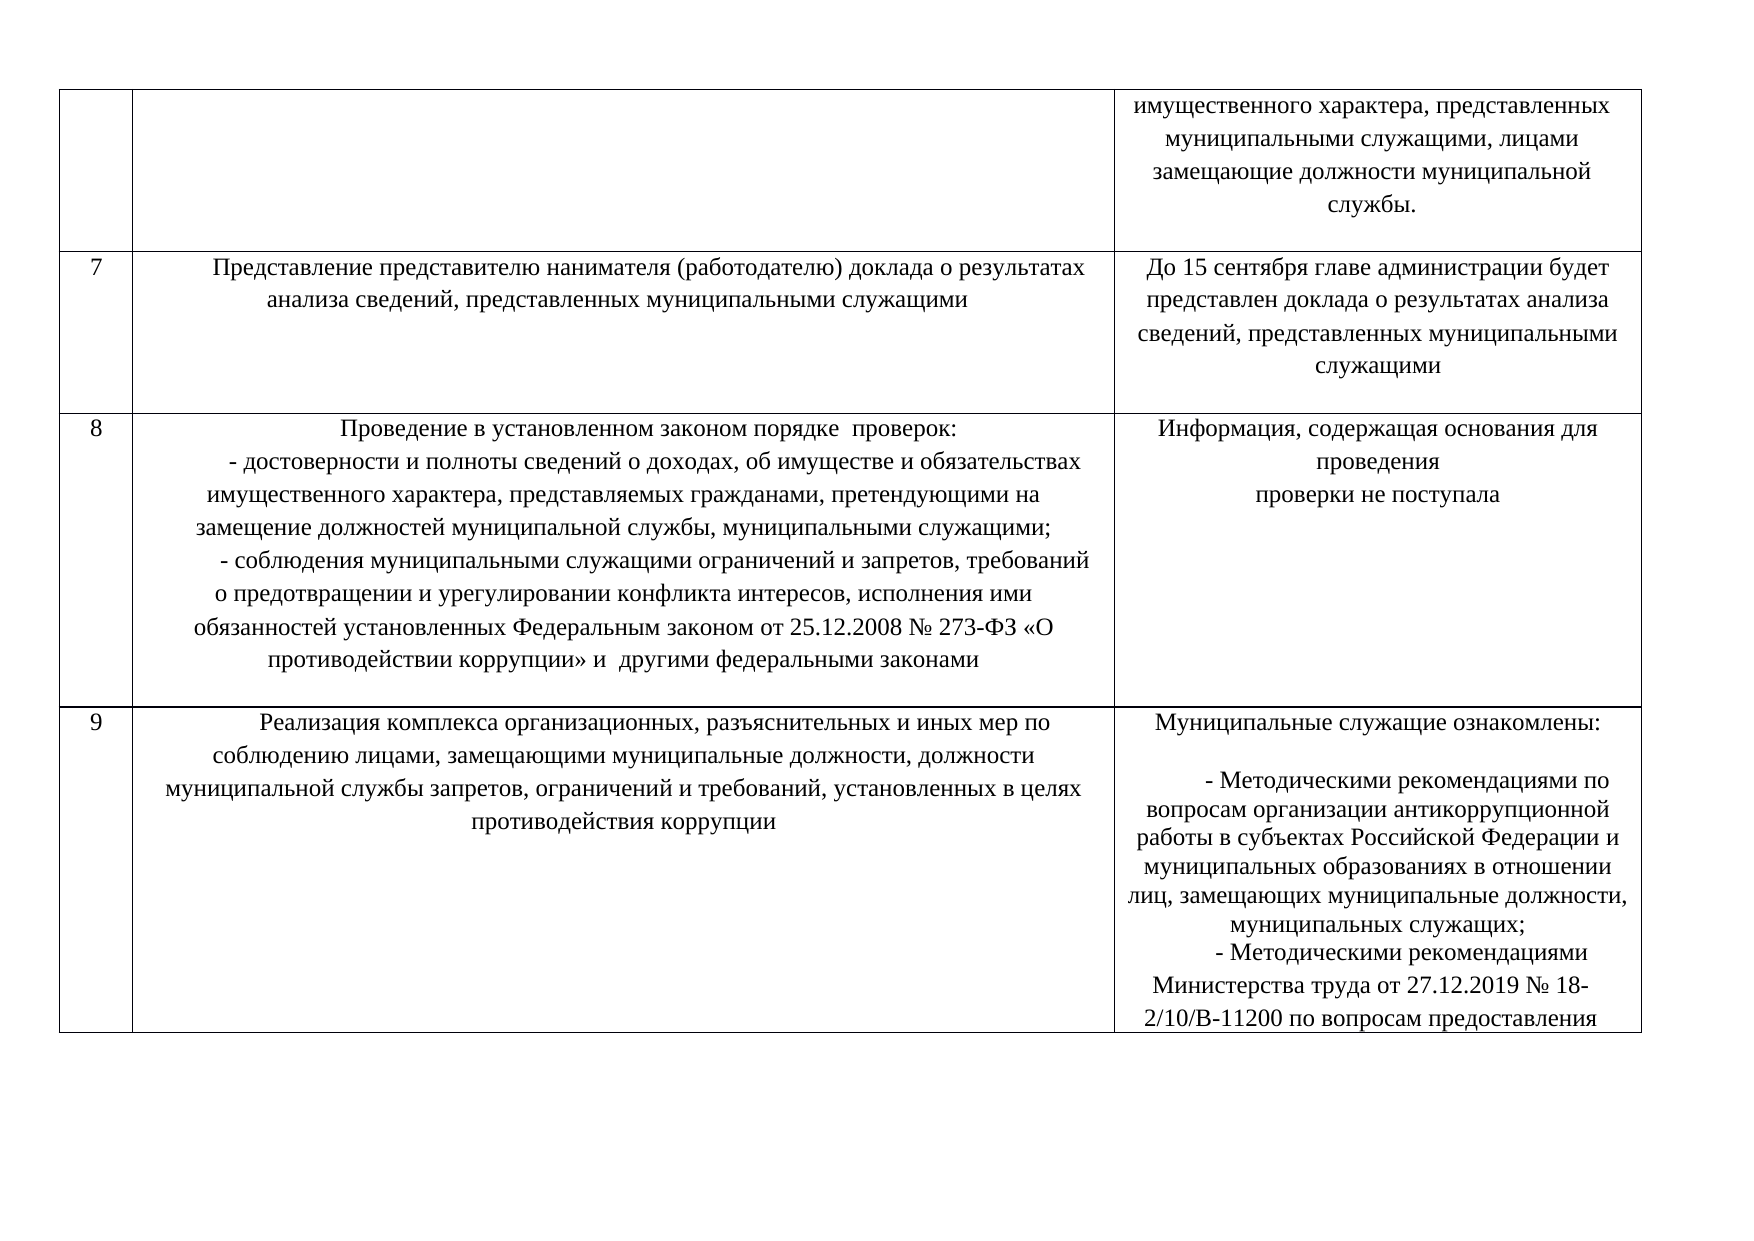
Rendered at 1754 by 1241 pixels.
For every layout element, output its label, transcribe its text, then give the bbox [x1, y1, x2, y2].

table_cell 8 [60, 414, 132, 706]
table_cell [60, 90, 132, 251]
table_cell Представление представителю нанимателя (работодателю) доклада о результатах анализа сведений, представленных муниципальными служащими [133, 252, 1114, 412]
table_cell 9 [60, 708, 132, 1032]
table_cell 7 [60, 252, 132, 412]
table_cell Проведение в установленном законом порядке проверок: - достоверности и полноты сведений о доходах, об имуществе и обязательствах имущественного характера, представляемых гражданами, претендующими на замещение должностей муниципальной службы, муниципальными служащими; - соблюдения муниципальными служащими ограничений и запретов, требований о предотвращении и урегулировании конфликта интересов, исполнения ими обязанностей установленных Федеральным законом от 25.12.2008 № 273-ФЗ «О противодействии коррупции» и другими федеральными законами [133, 414, 1114, 706]
table_cell имущественного характера, представленных муниципальными служащими, лицами замещающие должности муниципальной службы. [1115, 90, 1641, 251]
table_cell До 15 сентября главе администрации будет представлен доклада о результатах анализа сведений, представленных муниципальными служащими [1115, 252, 1641, 412]
table_cell Информация, содержащая основания для проведения проверки не поступала [1115, 414, 1641, 706]
table_cell [133, 90, 1114, 251]
table_cell Реализация комплекса организационных, разъяснительных и иных мер по соблюдению лицами, замещающими муниципальные должности, должности муниципальной службы запретов, ограничений и требований, установленных в целях противодействия коррупции [133, 708, 1114, 1032]
table_cell Муниципальные служащие ознакомлены: - Методическими рекомендациями по вопросам организации антикоррупционной работы в субъектах Российской Федерации и муниципальных образованиях в отношении лиц, замещающих муниципальные должности, муниципальных служащих; - Методическими рекомендациями Министерства труда от 27.12.2019 № 18-2/10/В-11200 по вопросам предоставления [1115, 708, 1641, 1032]
